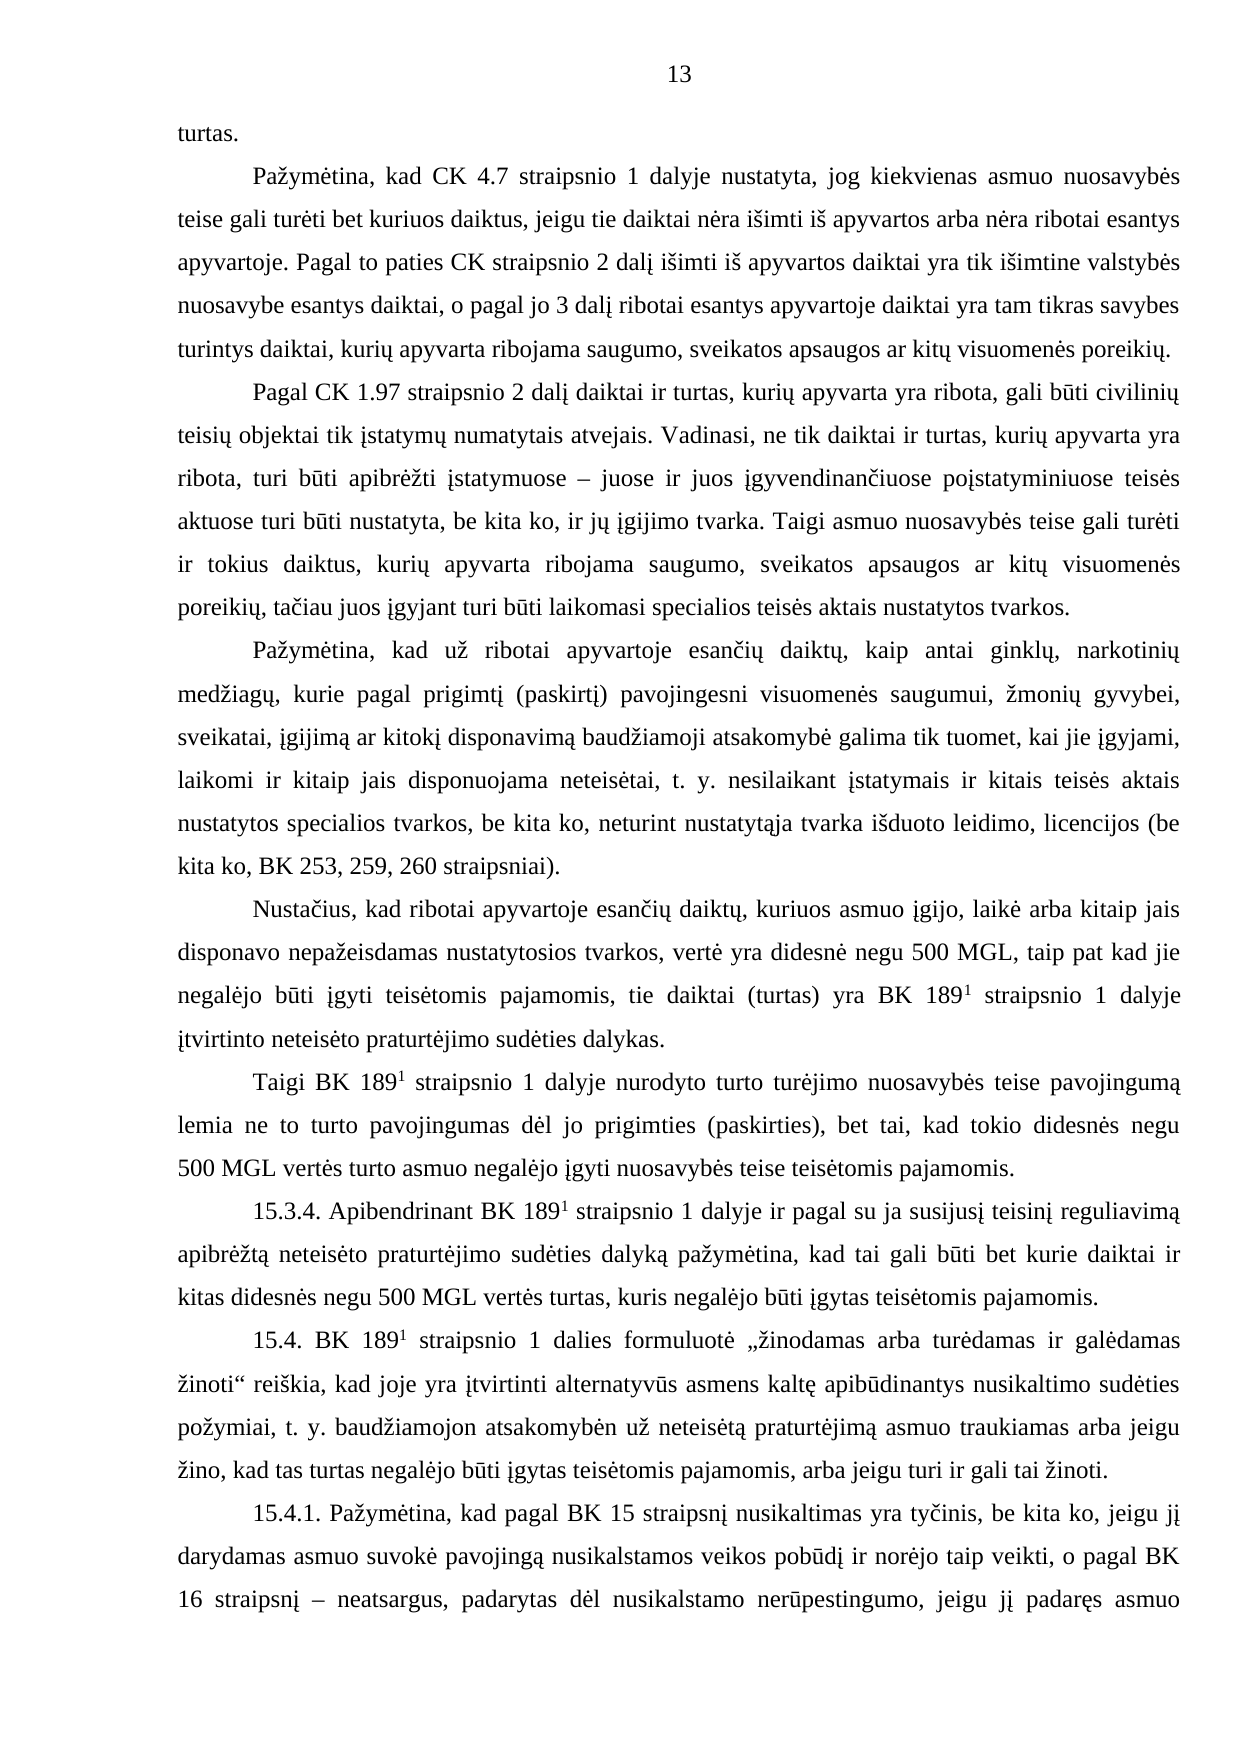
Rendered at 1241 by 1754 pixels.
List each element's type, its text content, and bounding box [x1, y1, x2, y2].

text 15.4.1. Pažymėtina, kad pagal BK 15 straipsnį nusikaltimas yra tyčinis, be kita ko, jeigu jį darydamas asmuo suvokė pavojingą nusikalstamos veikos pobūdį ir norėjo taip veikti, o pagal BK 16 straipsnį – neatsargus, padarytas dėl nusikalstamo nerūpestingumo, jeigu jį padaręs asmuo [177, 1498, 1181, 1613]
text Taigi BK 1891 straipsnio 1 dalyje nurodyto turto turėjimo nuosavybės teise pavojingumą lemia ne to turto pavojingumas dėl jo prigimties (paskirties), bet tai, kad tokio didesnės negu 500 MGL vertės turto asmuo negalėjo įgyti nuosavybės teise teisėtomis pajamomis. [177, 1067, 1181, 1182]
text Pažymėtina, kad už ribotai apyvartoje esančių daiktų, kaip antai ginklų, narkotinių medžiagų, kurie pagal prigimtį (paskirtį) pavojingesni visuomenės saugumui, žmonių gyvybei, sveikatai, įgijimą ar kitokį disponavimą baudžiamoji atsakomybė galima tik tuomet, kai jie įgyjami, laikomi ir kitaip jais disponuojama neteisėtai, t. y. nesilaikant įstatymais ir kitais teisės aktais nustatytos specialios tvarkos, be kita ko, neturint nustatytąja tvarka išduoto leidimo, licencijos (be kita ko, BK 253, 259, 260 straipsniai). [177, 636, 1181, 880]
text Pažymėtina, kad CK 4.7 straipsnio 1 dalyje nustatyta, jog kiekvienas asmuo nuosavybės teise gali turėti bet kuriuos daiktus, jeigu tie daiktai nėra išimti iš apyvartos arba nėra ribotai esantys apyvartoje. Pagal to paties CK straipsnio 2 dalį išimti iš apyvartos daiktai yra tik išimtine valstybės nuosavybe esantys daiktai, o pagal jo 3 dalį ribotai esantys apyvartoje daiktai yra tam tikras savybes turintys daiktai, kurių apyvarta ribojama saugumo, sveikatos apsaugos ar kitų visuomenės poreikių. [177, 161, 1181, 362]
text 15.4. BK 1891 straipsnio 1 dalies formuluotė „žinodamas arba turėdamas ir galėdamas žinoti“ reiškia, kad joje yra įtvirtinti alternatyvūs asmens kaltę apibūdinantys nusikaltimo sudėties požymiai, t. y. baudžiamojon atsakomybėn už neteisėtą praturtėjimą asmuo traukiamas arba jeigu žino, kad tas turtas negalėjo būti įgytas teisėtomis pajamomis, arba jeigu turi ir gali tai žinoti. [177, 1326, 1181, 1484]
text Nustačius, kad ribotai apyvartoje esančių daiktų, kuriuos asmuo įgijo, laikė arba kitaip jais disponavo nepažeisdamas nustatytosios tvarkos, vertė yra didesnė negu 500 MGL, taip pat kad jie negalėjo būti įgyti teisėtomis pajamomis, tie daiktai (turtas) yra BK 1891 straipsnio 1 dalyje įtvirtinto neteisėto praturtėjimo sudėties dalykas. [177, 894, 1181, 1052]
text turtas. [177, 118, 1181, 147]
text Pagal CK 1.97 straipsnio 2 dalį daiktai ir turtas, kurių apyvarta yra ribota, gali būti civilinių teisių objektai tik įstatymų numatytais atvejais. Vadinasi, ne tik daiktai ir turtas, kurių apyvarta yra ribota, turi būti apibrėžti įstatymuose – juose ir juos įgyvendinančiuose poįstatyminiuose teisės aktuose turi būti nustatyta, be kita ko, ir jų įgijimo tvarka. Taigi asmuo nuosavybės teise gali turėti ir tokius daiktus, kurių apyvarta ribojama saugumo, sveikatos apsaugos ar kitų visuomenės poreikių, tačiau juos įgyjant turi būti laikomasi specialios teisės aktais nustatytos tvarkos. [177, 377, 1181, 621]
text 15.3.4. Apibendrinant BK 1891 straipsnio 1 dalyje ir pagal su ja susijusį teisinį reguliavimą apibrėžtą neteisėto praturtėjimo sudėties dalyką pažymėtina, kad tai gali būti bet kurie daiktai ir kitas didesnės negu 500 MGL vertės turtas, kuris negalėjo būti įgytas teisėtomis pajamomis. [177, 1196, 1181, 1311]
